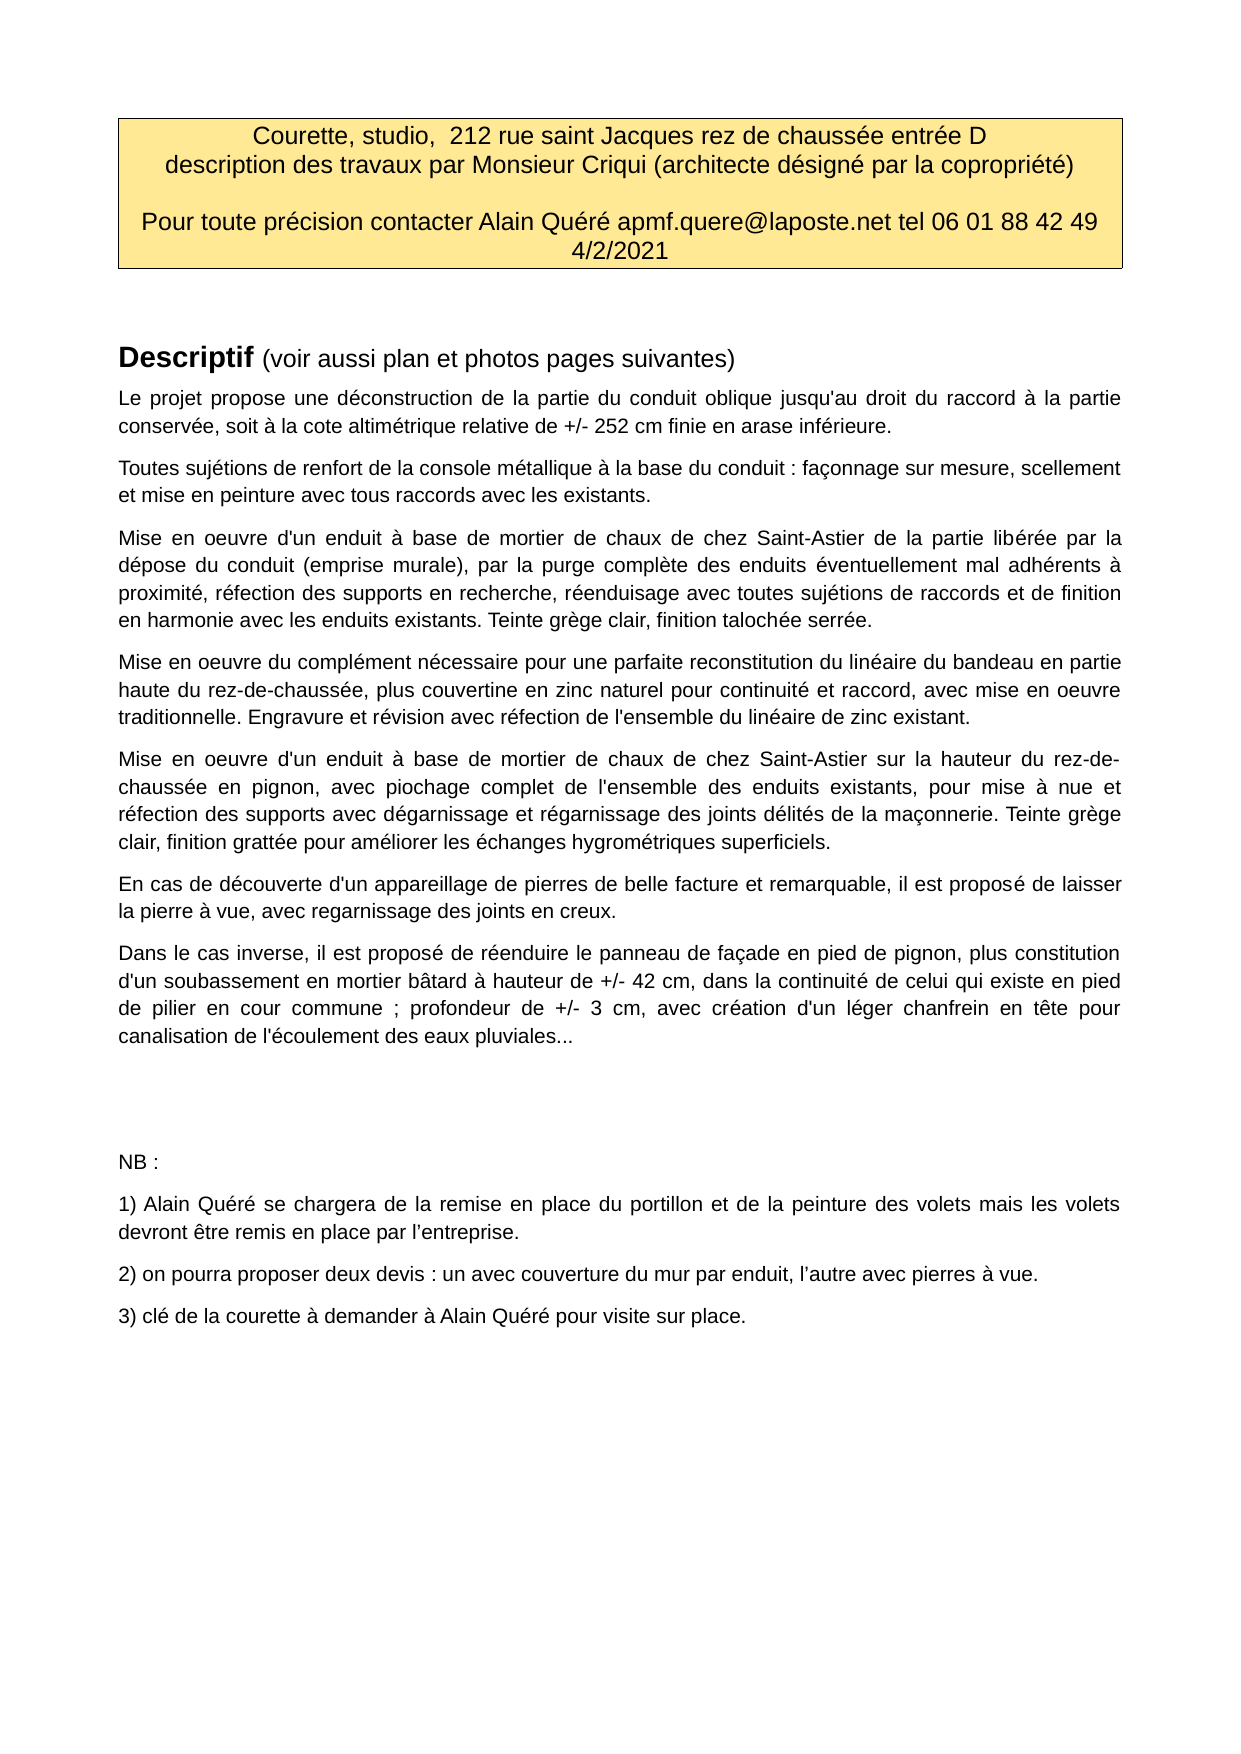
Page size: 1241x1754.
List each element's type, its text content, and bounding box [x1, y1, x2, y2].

text description des travaux par Monsieur Criqui (architecte désigné par la copropriété) [119, 147, 1122, 176]
text Mise en oeuvre du complément nécessaire pour une parfaite reconstitution du linéaire du bandeau en partie haute du rez-de-chaussée, plus couvertine en zinc naturel pour continuité et raccord, avec mise en oeuvre traditionnelle. Engravure et révision avec réfection de l'ensemble du linéaire de zinc existant. [118, 650, 1122, 729]
text 3) clé de la courette à demander à Alain Quéré pour visite sur place. [118, 1304, 1122, 1328]
text Le projet propose une déconstruction de la partie du conduit oblique jusqu'au droit du raccord à la partie conservée, soit à la cote altimétrique relative de +/- 252 cm finie en arase inférieure. [118, 386, 1122, 438]
text Dans le cas inverse, il est proposé de réenduire le panneau de façade en pied de pignon, plus constitution d'un soubassement en mortier bâtard à hauteur de +/- 42 cm, dans la continuité de celui qui existe en pied de pilier en cour commune ; profondeur de +/- 3 cm, avec création d'un léger chanfrein en tête pour canalisation de l'écoulement des eaux pluviales... [118, 941, 1122, 1048]
text 1) Alain Quéré se chargera de la remise en place du portillon et de la peinture des volets mais les volets devront être remis en place par l’entreprise. [118, 1192, 1122, 1243]
text Toutes sujétions de renfort de la console métallique à la base du conduit : façonnage sur mesure, scellement et mise en peinture avec tous raccords avec les existants. [118, 456, 1122, 507]
text Pour toute précision contacter Alain Quéré apmf.quere@laposte.net tel 06 01 88 42 49 [119, 204, 1122, 233]
subtitle Descriptif (voir aussi plan et photos pages suivantes) [118, 340, 1122, 374]
text Mise en oeuvre d'un enduit à base de mortier de chaux de chez Saint-Astier de la partie libérée par la dépose du conduit (emprise murale), par la purge complète des enduits éventuellement mal adhérents à proximité, réfection des supports en recherche, réenduisage avec toutes sujétions de raccords et de finition en harmonie avec les enduits existants. Teinte grège clair, finition talochée serrée. [118, 525, 1122, 632]
text NB : [118, 1150, 1122, 1174]
text 4/2/2021 [119, 233, 1122, 268]
text Mise en oeuvre d'un enduit à base de mortier de chaux de chez Saint-Astier sur la hauteur du rez-de-chaussée en pignon, avec piochage complet de l'ensemble des enduits existants, pour mise à nue et réfection des supports avec dégarnissage et régarnissage des joints délités de la maçonnerie. Teinte grège clair, finition grattée pour améliorer les échanges hygrométriques superficiels. [118, 747, 1122, 853]
text 2) on pourra proposer deux devis : un avec couverture du mur par enduit, l’autre avec pierres à vue. [118, 1262, 1122, 1286]
text En cas de découverte d'un appareillage de pierres de belle facture et remarquable, il est proposé de laisser la pierre à vue, avec regarnissage des joints en creux. [118, 872, 1122, 923]
text Courette, studio, 212 rue saint Jacques rez de chaussée entrée D [119, 119, 1122, 147]
